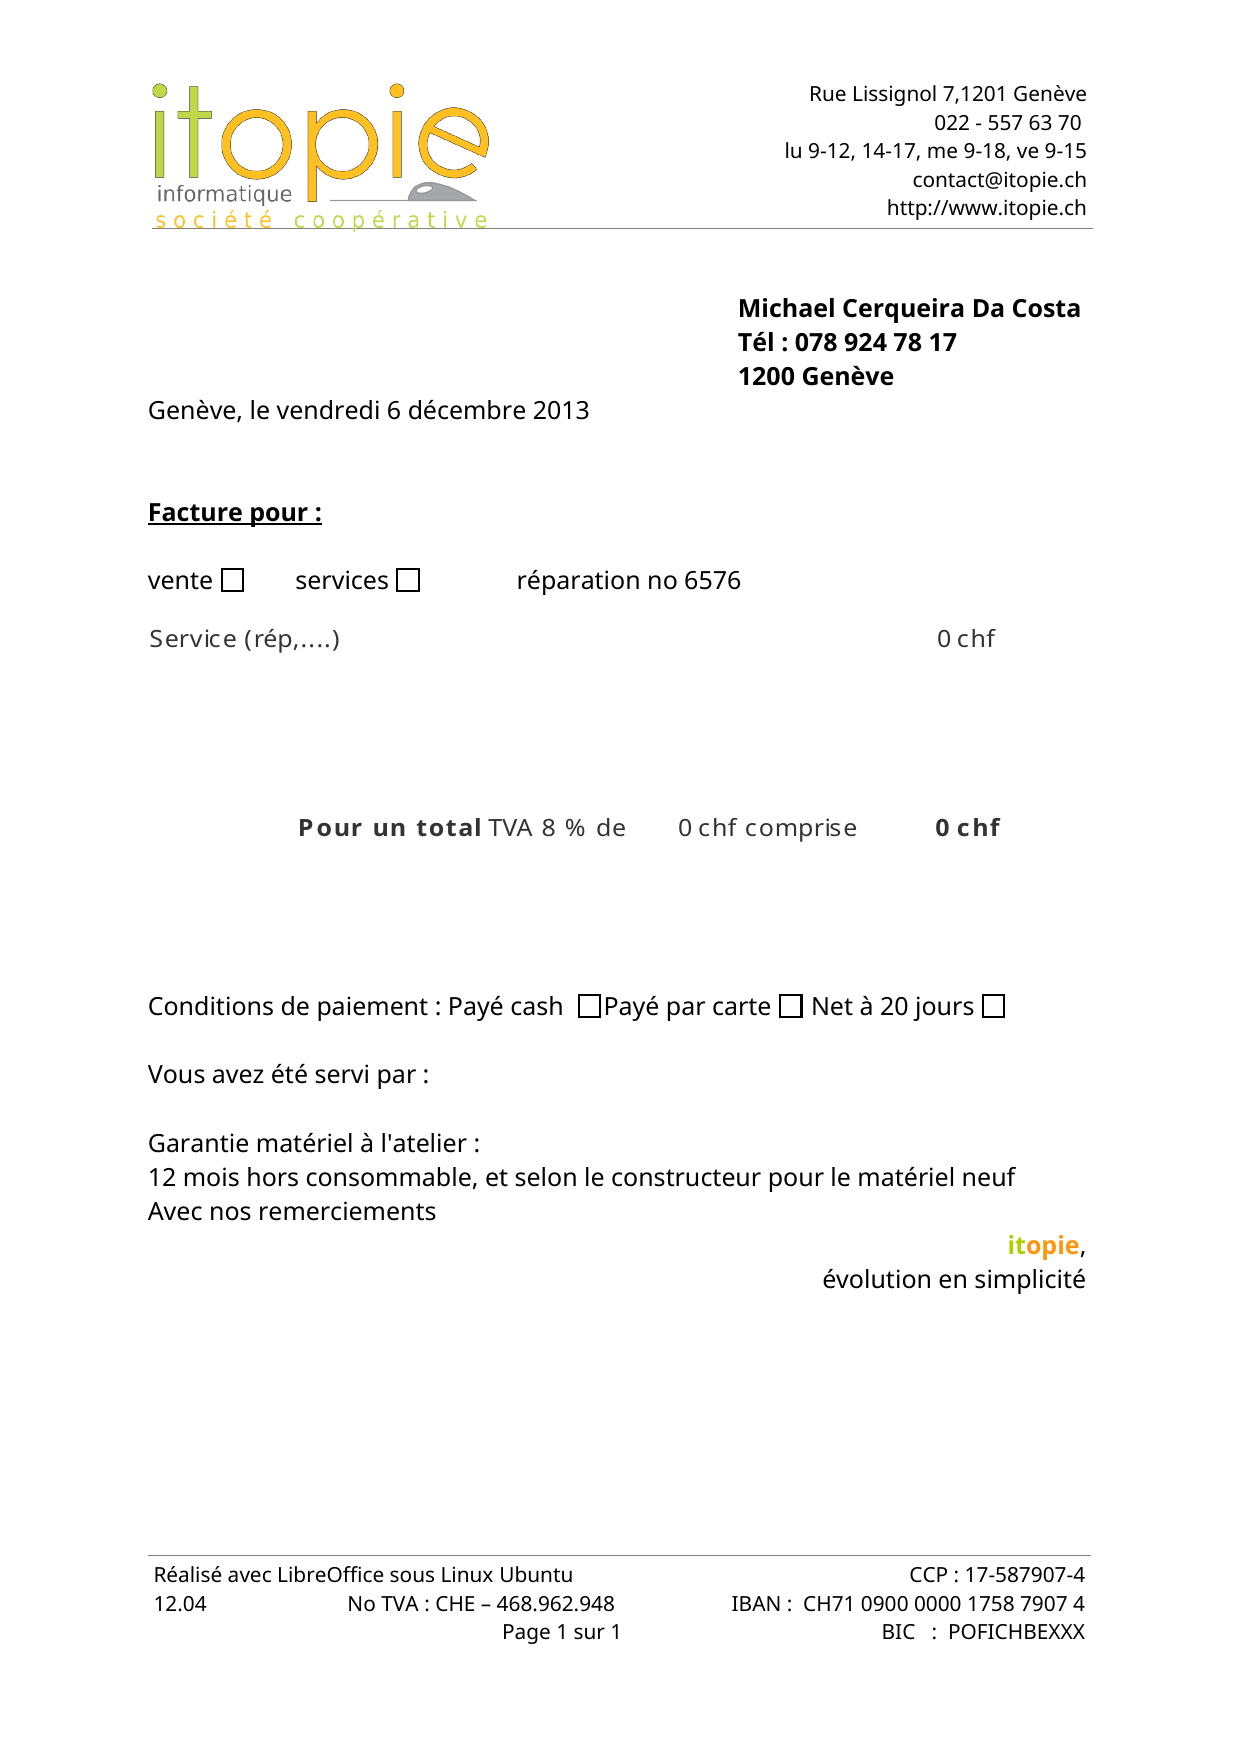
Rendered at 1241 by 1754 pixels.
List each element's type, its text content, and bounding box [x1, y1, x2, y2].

text évolution en simplicité [148, 1262, 1093, 1296]
text Avec nos remerciements [148, 1193, 1093, 1227]
text Facture pour : [148, 495, 1093, 529]
text Michael Cerqueira Da Costa [148, 290, 1093, 324]
text 1200 Genève [148, 358, 1093, 392]
text Conditions de paiement : Payé cash Payé par carte Net à 20 jours [148, 989, 1093, 1023]
text itopie, [148, 1227, 1093, 1262]
text Garantie matériel à l'atelier : [148, 1125, 1093, 1159]
text vente services réparation no 6576 [148, 563, 1093, 597]
text Tél : 078 924 78 17 [148, 324, 1093, 358]
text 12 mois hors consommable, et selon le constructeur pour le matériel neuf [148, 1159, 1093, 1193]
picture [138, 72, 500, 244]
text Genève, le vendredi 6 décembre 2013 [148, 392, 1093, 427]
text Vous avez été servi par : [148, 1057, 1093, 1091]
